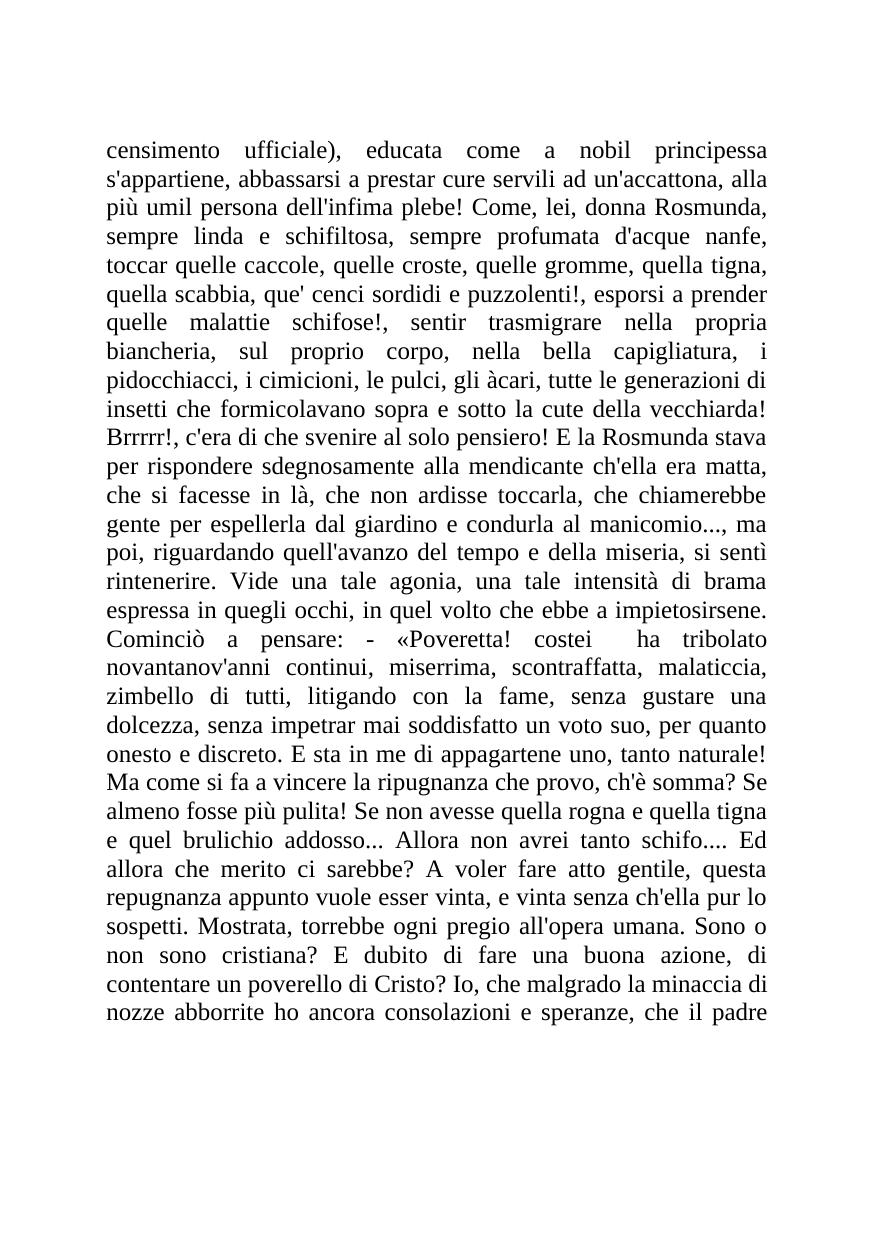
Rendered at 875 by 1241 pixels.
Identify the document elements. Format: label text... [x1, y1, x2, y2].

text censimento ufficiale), educata come a nobil principessa s'appartiene, abbassarsi a prestar cure servili ad un'accattona, alla più umil persona dell'infima plebe! Come, lei, donna Rosmunda, sempre linda e schifiltosa, sempre profumata d'acque nanfe, toccar quelle caccole, quelle croste, quelle gromme, quella tigna, quella scabbia, que' cenci sordidi e puzzolenti!, esporsi a prender quelle malattie schifose!, sentir trasmigrare nella propria biancheria, sul proprio corpo, nella bella capigliatura, i pidocchiacci, i cimicioni, le pulci, gli àcari, tutte le generazioni di insetti che formicolavano sopra e sotto la cute della vecchiarda! Brrrrr!, c'era di che svenire al solo pensiero! E la Rosmunda stava per rispondere sdegnosamente alla mendicante ch'ella era matta, che si facesse in là, che non ardisse toccarla, che chiamerebbe gente per espellerla dal giardino e condurla al manicomio..., ma poi, riguardando quell'avanzo del tempo e della miseria, si sentì rintenerire. Vide una tale agonia, una tale intensità di brama espressa in quegli occhi, in quel volto che ebbe a impietosirsene. Cominciò a pensare: - «Poveretta! costei ha tribolato novantanov'anni continui, miserrima, scontraffatta, malaticcia, zimbello di tutti, litigando con la fame, senza gustare una dolcezza, senza impetrar mai soddisfatto un voto suo, per quanto onesto e discreto. E sta in me di appagartene uno, tanto naturale! Ma come si fa a vincere la ripugnanza che provo, ch'è somma? Se almeno fosse più pulita! Se non avesse quella rogna e quella tigna e quel brulichio addosso... Allora non avrei tanto schifo.... Ed allora che merito ci sarebbe? A voler fare atto gentile, questa repugnanza appunto vuole esser vinta, e vinta senza ch'ella pur lo sospetti. Mostrata, torrebbe ogni pregio all'opera umana. Sono o non sono cristiana? E dubito di fare una buona azione, di contentare un poverello di Cristo? Io, che malgrado la minaccia di nozze abborrite ho ancora consolazioni e speranze, che il padre [106, 135, 768, 1026]
